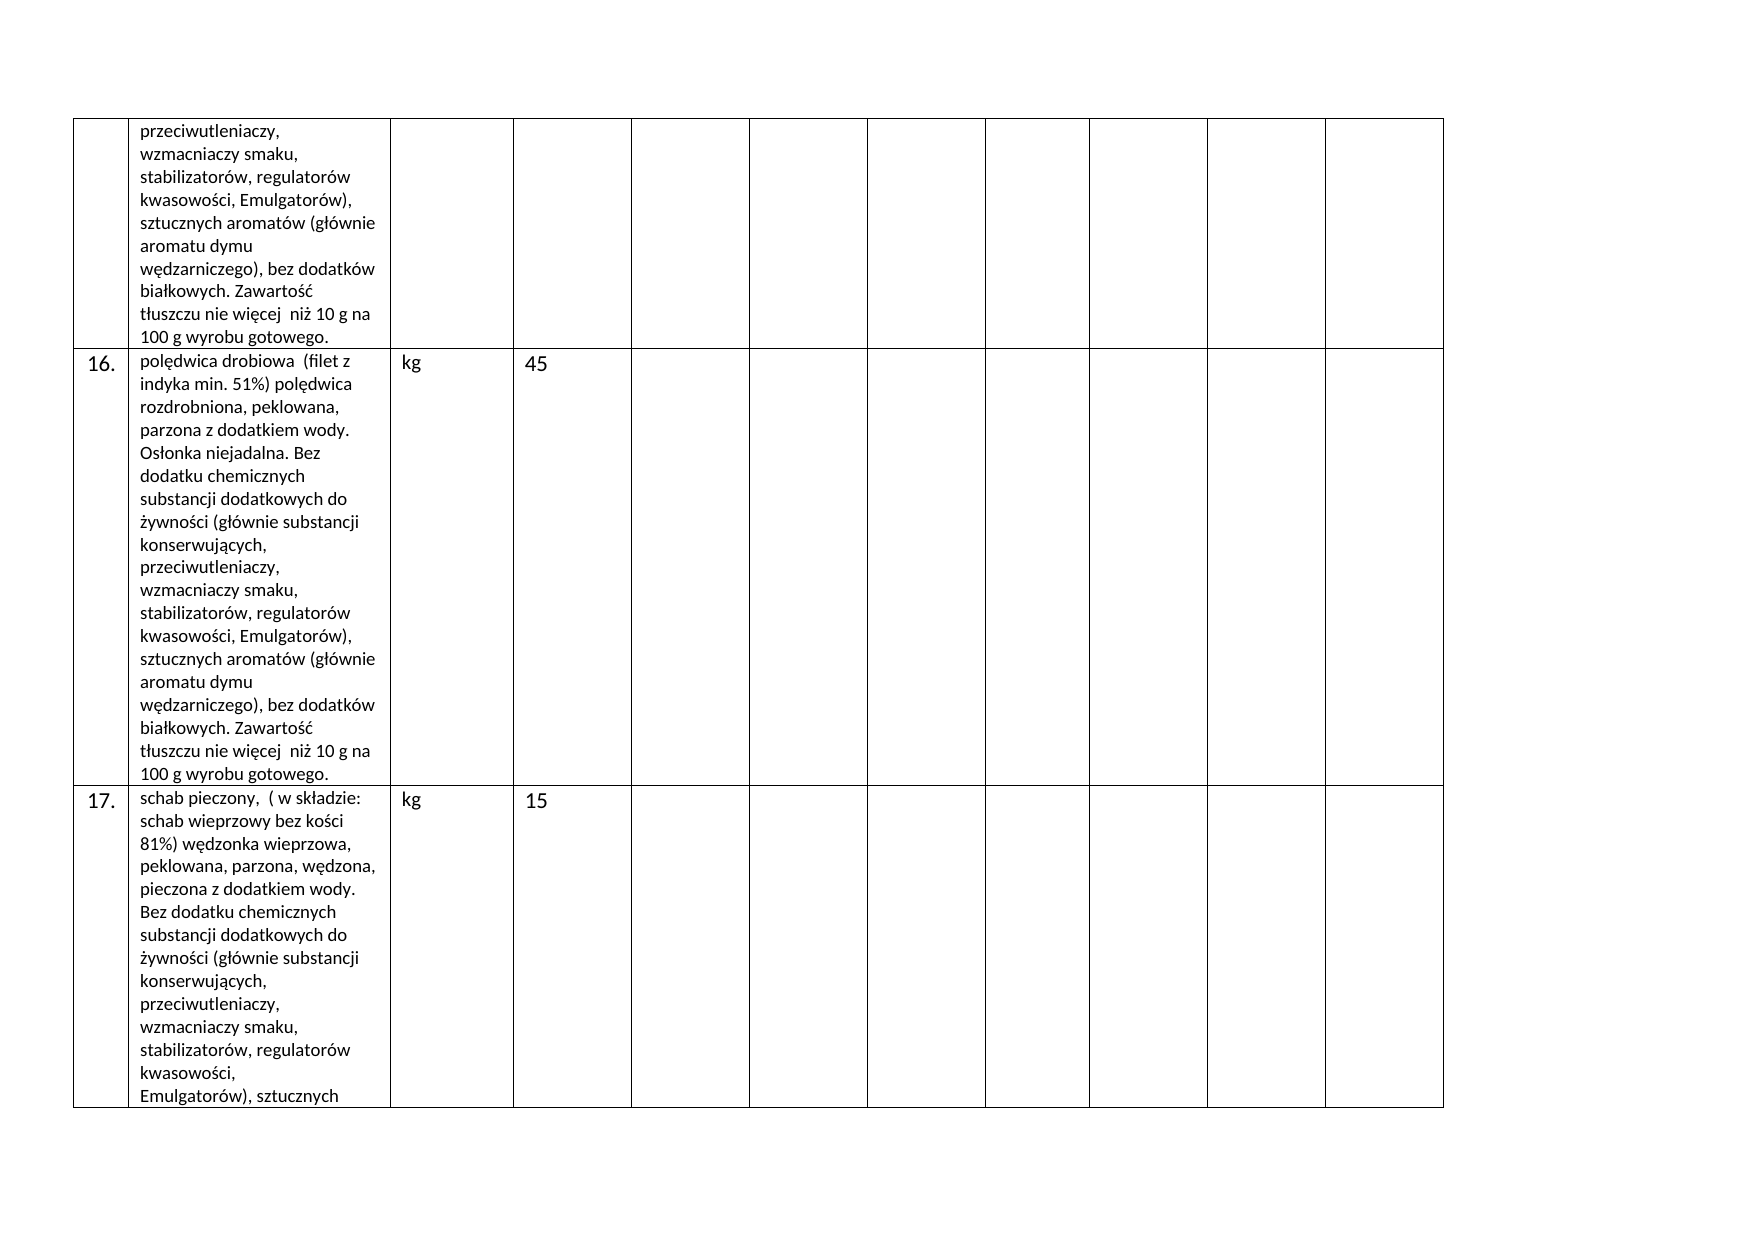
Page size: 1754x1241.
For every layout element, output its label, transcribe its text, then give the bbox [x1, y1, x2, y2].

table_cell schab pieczony, ( w składzie: schab wieprzowy bez kości 81%) wędzonka wieprzowa, peklowana, parzona, wędzona, pieczona z dodatkiem wody. Bez dodatku chemicznych substancji dodatkowych do żywności (głównie substancji konserwujących, przeciwutleniaczy, wzmacniaczy smaku, stabilizatorów, regulatorów kwasowości, Emulgatorów), sztucznych [129, 786, 390, 1107]
table_cell 15 [514, 786, 631, 1107]
table_cell [1326, 786, 1443, 1107]
table_cell [1326, 349, 1443, 785]
table_cell [1208, 349, 1325, 785]
table_cell kg [391, 349, 513, 785]
table_cell [632, 349, 749, 785]
table_cell [986, 349, 1089, 785]
table_cell [868, 349, 985, 785]
table_cell [1208, 119, 1325, 348]
table_cell [750, 119, 867, 348]
table_cell [1090, 349, 1207, 785]
table_cell [1090, 786, 1207, 1107]
table_cell [868, 119, 985, 348]
table_cell [1090, 119, 1207, 348]
table_cell [74, 119, 128, 348]
table_cell [986, 786, 1089, 1107]
table_cell 17. [74, 786, 128, 1107]
table_cell [632, 786, 749, 1107]
table_cell [750, 349, 867, 785]
table_cell [986, 119, 1089, 348]
table_cell 45 [514, 349, 631, 785]
table_cell 16. [74, 349, 128, 785]
table_cell przeciwutleniaczy, wzmacniaczy smaku, stabilizatorów, regulatorów kwasowości, Emulgatorów), sztucznych aromatów (głównie aromatu dymu wędzarniczego), bez dodatków białkowych. Zawartość tłuszczu nie więcej niż 10 g na 100 g wyrobu gotowego. [129, 119, 390, 348]
table_cell [1208, 786, 1325, 1107]
table_cell [632, 119, 749, 348]
table_cell [391, 119, 513, 348]
table_cell [514, 119, 631, 348]
table_cell [750, 786, 867, 1107]
table_cell [868, 786, 985, 1107]
table_cell kg [391, 786, 513, 1107]
table_cell [1326, 119, 1443, 348]
table_cell polędwica drobiowa (filet z indyka min. 51%) polędwica rozdrobniona, peklowana, parzona z dodatkiem wody. Osłonka niejadalna. Bez dodatku chemicznych substancji dodatkowych do żywności (głównie substancji konserwujących, przeciwutleniaczy, wzmacniaczy smaku, stabilizatorów, regulatorów kwasowości, Emulgatorów), sztucznych aromatów (głównie aromatu dymu wędzarniczego), bez dodatków białkowych. Zawartość tłuszczu nie więcej niż 10 g na 100 g wyrobu gotowego. [129, 349, 390, 785]
